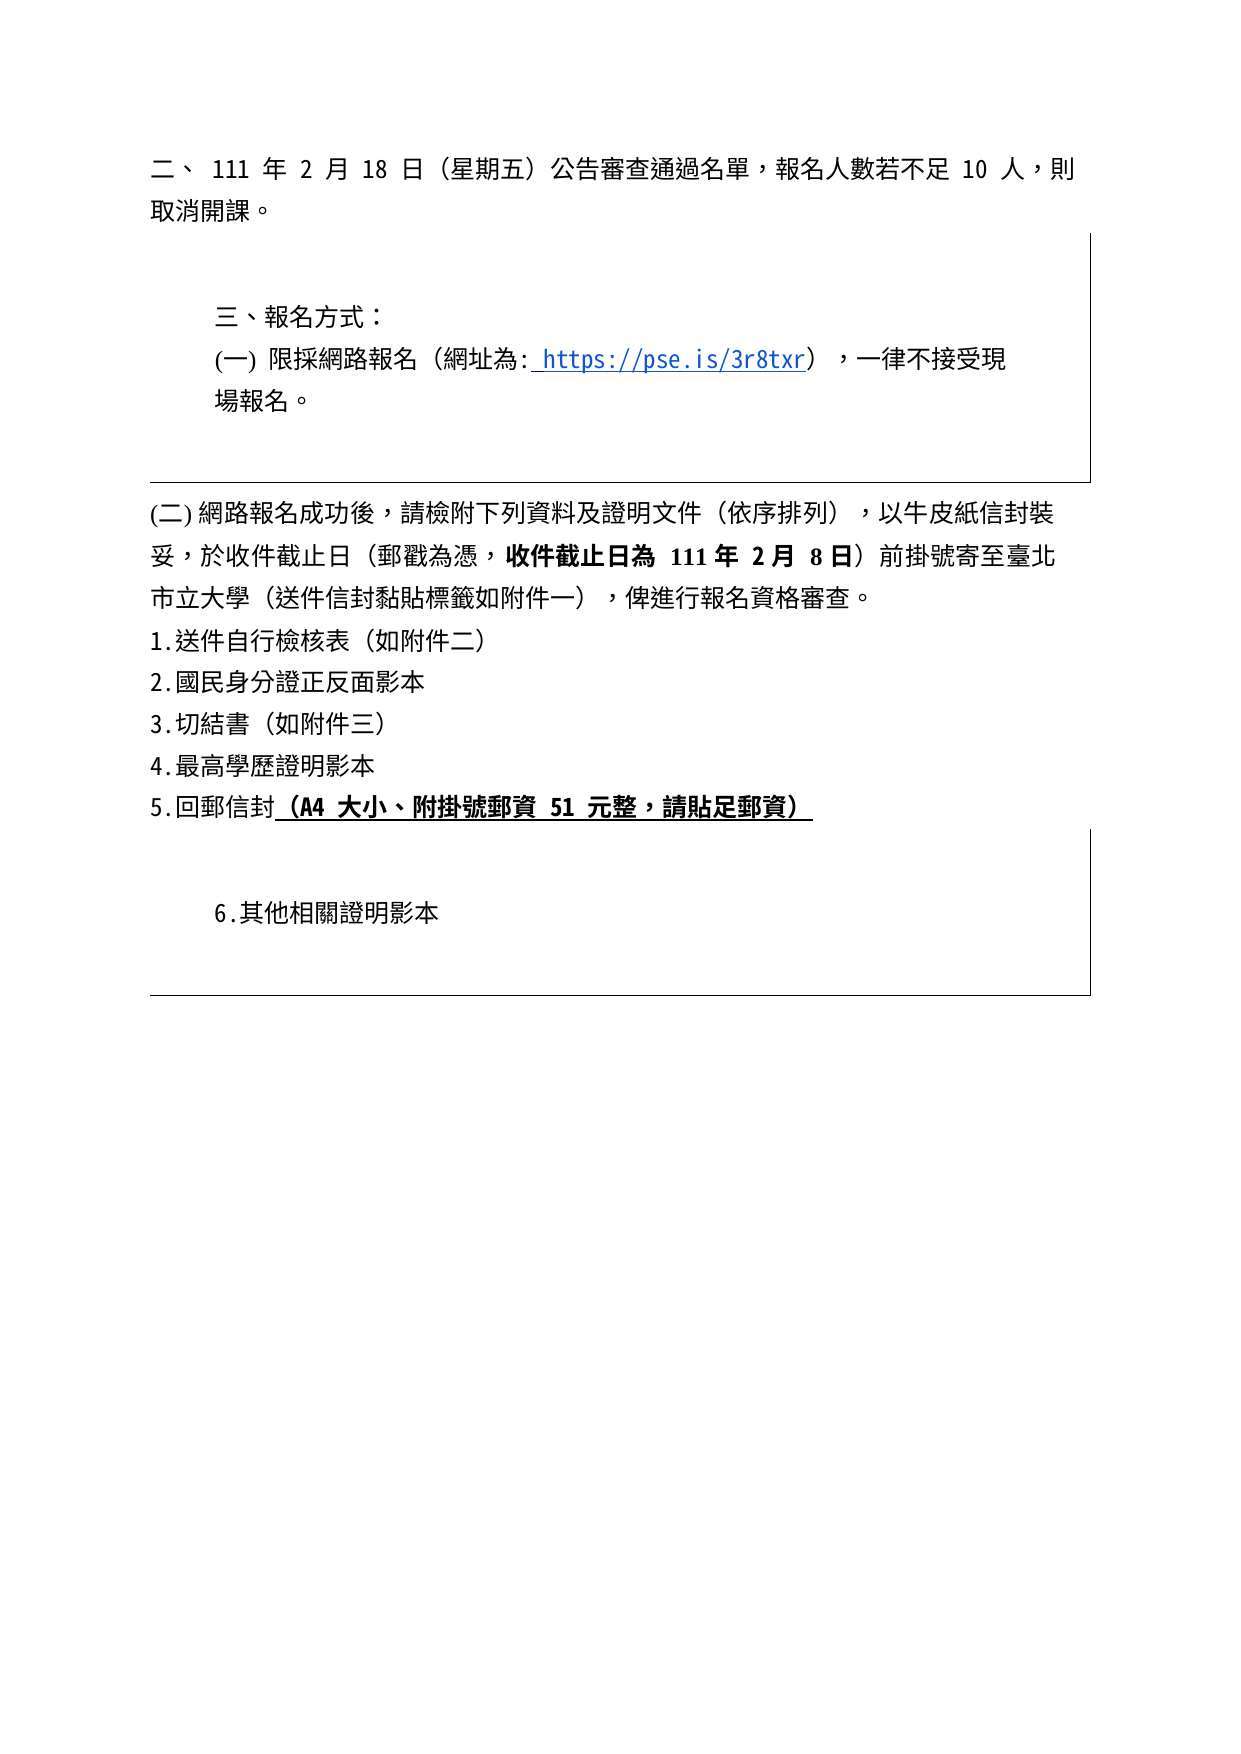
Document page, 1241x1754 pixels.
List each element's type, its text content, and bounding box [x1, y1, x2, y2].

text 5.回郵信封（A4 大小、附掛號郵資 51 元整，請貼足郵資） [150, 788, 1091, 824]
text 4.最高學歷證明影本 [150, 746, 1091, 782]
text (一) 限採網路報名（網址為: https://pse.is/3r8txr），一律不接受現場報名。 [150, 275, 1091, 482]
text (二) 網路報名成功後，請檢附下列資料及證明文件（依序排列），以牛皮紙信封裝妥，於收件截止日（郵戳為憑，收件截止日為 111 年 2 月 8 日）前掛號寄至臺北市立大學（送件信封黏貼標籤如附件一），俾進行報名資格審查。 [150, 494, 1057, 615]
text 6.其他相關證明影本 [150, 829, 1090, 995]
text 2.國民身分證正反面影本 [150, 663, 1091, 699]
text 二、 111 年 2 月 18 日（星期五）公告審查通過名單，報名人數若不足 10 人，則取消開課。 [150, 150, 1091, 228]
text 3.切結書（如附件三） [150, 704, 1091, 741]
text 1.送件自行檢核表（如附件二） [150, 621, 1091, 657]
text 三、報名方式： [150, 233, 1090, 275]
